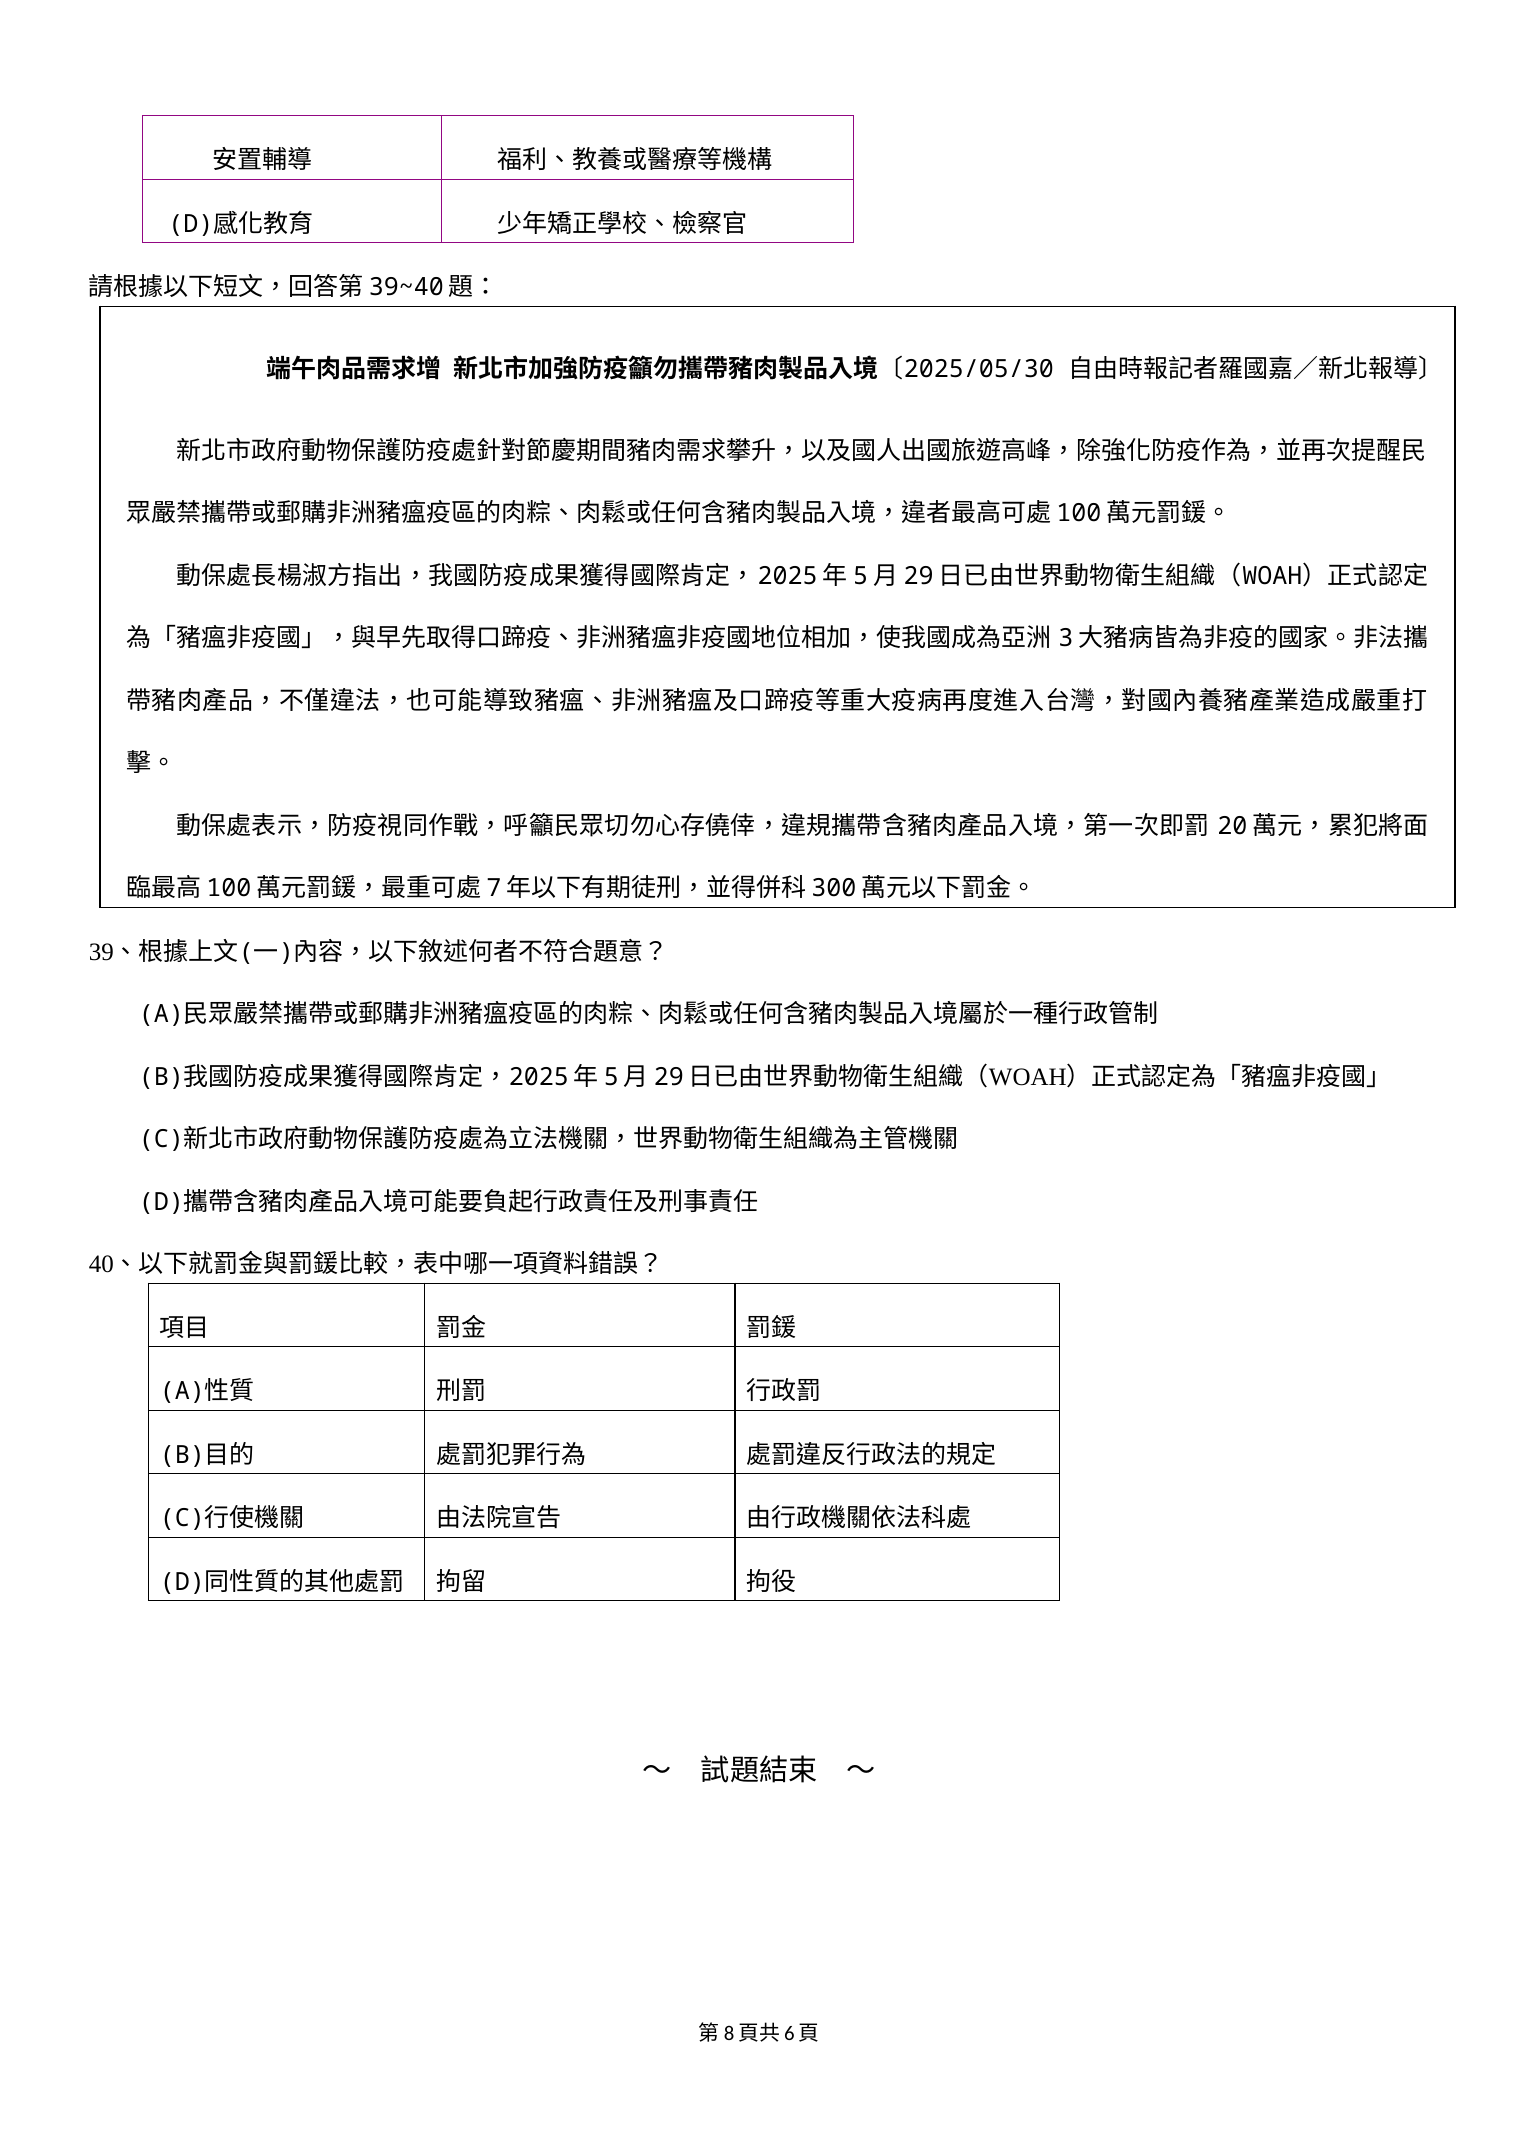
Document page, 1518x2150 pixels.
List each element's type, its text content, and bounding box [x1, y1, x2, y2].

table_cell 安置輔導 [143, 116, 441, 178]
text 〜 試題結束 〜 [89, 1726, 1429, 1789]
table_cell (D)同性質的其他處罰 [149, 1538, 424, 1600]
table_header 項目 [149, 1284, 424, 1346]
table_cell 處罰違反行政法的規定 [736, 1411, 1059, 1473]
table_cell (C)行使機關 [149, 1474, 424, 1537]
text 請根據以下短文，回答第39~40題： [89, 243, 1429, 306]
table_header 罰金 [425, 1284, 734, 1346]
table_cell 拘留 [425, 1538, 734, 1600]
table_cell 由行政機關依法科處 [736, 1474, 1059, 1537]
text 39、根據上文(一)內容，以下敘述何者不符合題意？ [89, 908, 1429, 970]
table_cell 刑罰 [425, 1347, 734, 1410]
table_cell 拘役 [736, 1538, 1059, 1600]
table_cell (B)目的 [149, 1411, 424, 1473]
table_header 端午肉品需求增 新北市加強防疫籲勿攜帶豬肉製品入境〔2025/05/30 自由時報記者羅國嘉／新北報導〕 新北市政府動物保護防疫處針對節慶期間豬肉需求攀升，以及國人出國旅遊高峰，除強化防疫作為，並再次提醒民眾嚴禁攜帶或郵購非洲豬瘟疫區的肉粽、肉鬆或任何含豬肉製品入境，違者最高可處100萬元罰鍰。 動保處長楊淑方指出，我國防疫成果獲得國際肯定，2025年5月29日已由世界動物衛生組織（WOAH）正式認定為「豬瘟非疫國」，與早先取得口蹄疫、非洲豬瘟非疫國地位相加，使我國成為亞洲3大豬病皆為非疫的國家。非法攜帶豬肉產品，不僅違法，也可能導致豬瘟、非洲豬瘟及口蹄疫等重大疫病再度進入台灣，對國內養豬產業造成嚴重打擊。 動保處表示，防疫視同作戰，呼籲民眾切勿心存僥倖，違規攜帶含豬肉產品入境，第一次即罰20萬元，累犯將面臨最高100萬元罰鍰，最重可處7年以下有期徒刑，並得併科300萬元以下罰金。 [101, 307, 1454, 907]
table_cell 處罰犯罪行為 [425, 1411, 734, 1473]
table_cell (D)感化教育 [143, 180, 441, 242]
text (D)攜帶含豬肉產品入境可能要負起行政責任及刑事責任 [139, 1158, 1429, 1220]
text (C)新北市政府動物保護防疫處為立法機關，世界動物衛生組織為主管機關 [139, 1095, 1429, 1158]
table_header 罰鍰 [736, 1284, 1059, 1346]
text 40、以下就罰金與罰鍰比較，表中哪一項資料錯誤？ [89, 1220, 1429, 1283]
table_cell 由法院宣告 [425, 1474, 734, 1537]
text (A)民眾嚴禁攜帶或郵購非洲豬瘟疫區的肉粽、肉鬆或任何含豬肉製品入境屬於一種行政管制 [139, 970, 1429, 1033]
table_cell 少年矯正學校、檢察官 [442, 180, 853, 242]
table_cell (A)性質 [149, 1347, 424, 1410]
text (B)我國防疫成果獲得國際肯定，2025年5月29日已由世界動物衛生組織（WOAH）正式認定為「豬瘟非疫國」 [139, 1033, 1429, 1095]
table_cell 福利、教養或醫療等機構 [442, 116, 853, 178]
table_cell 行政罰 [736, 1347, 1059, 1410]
